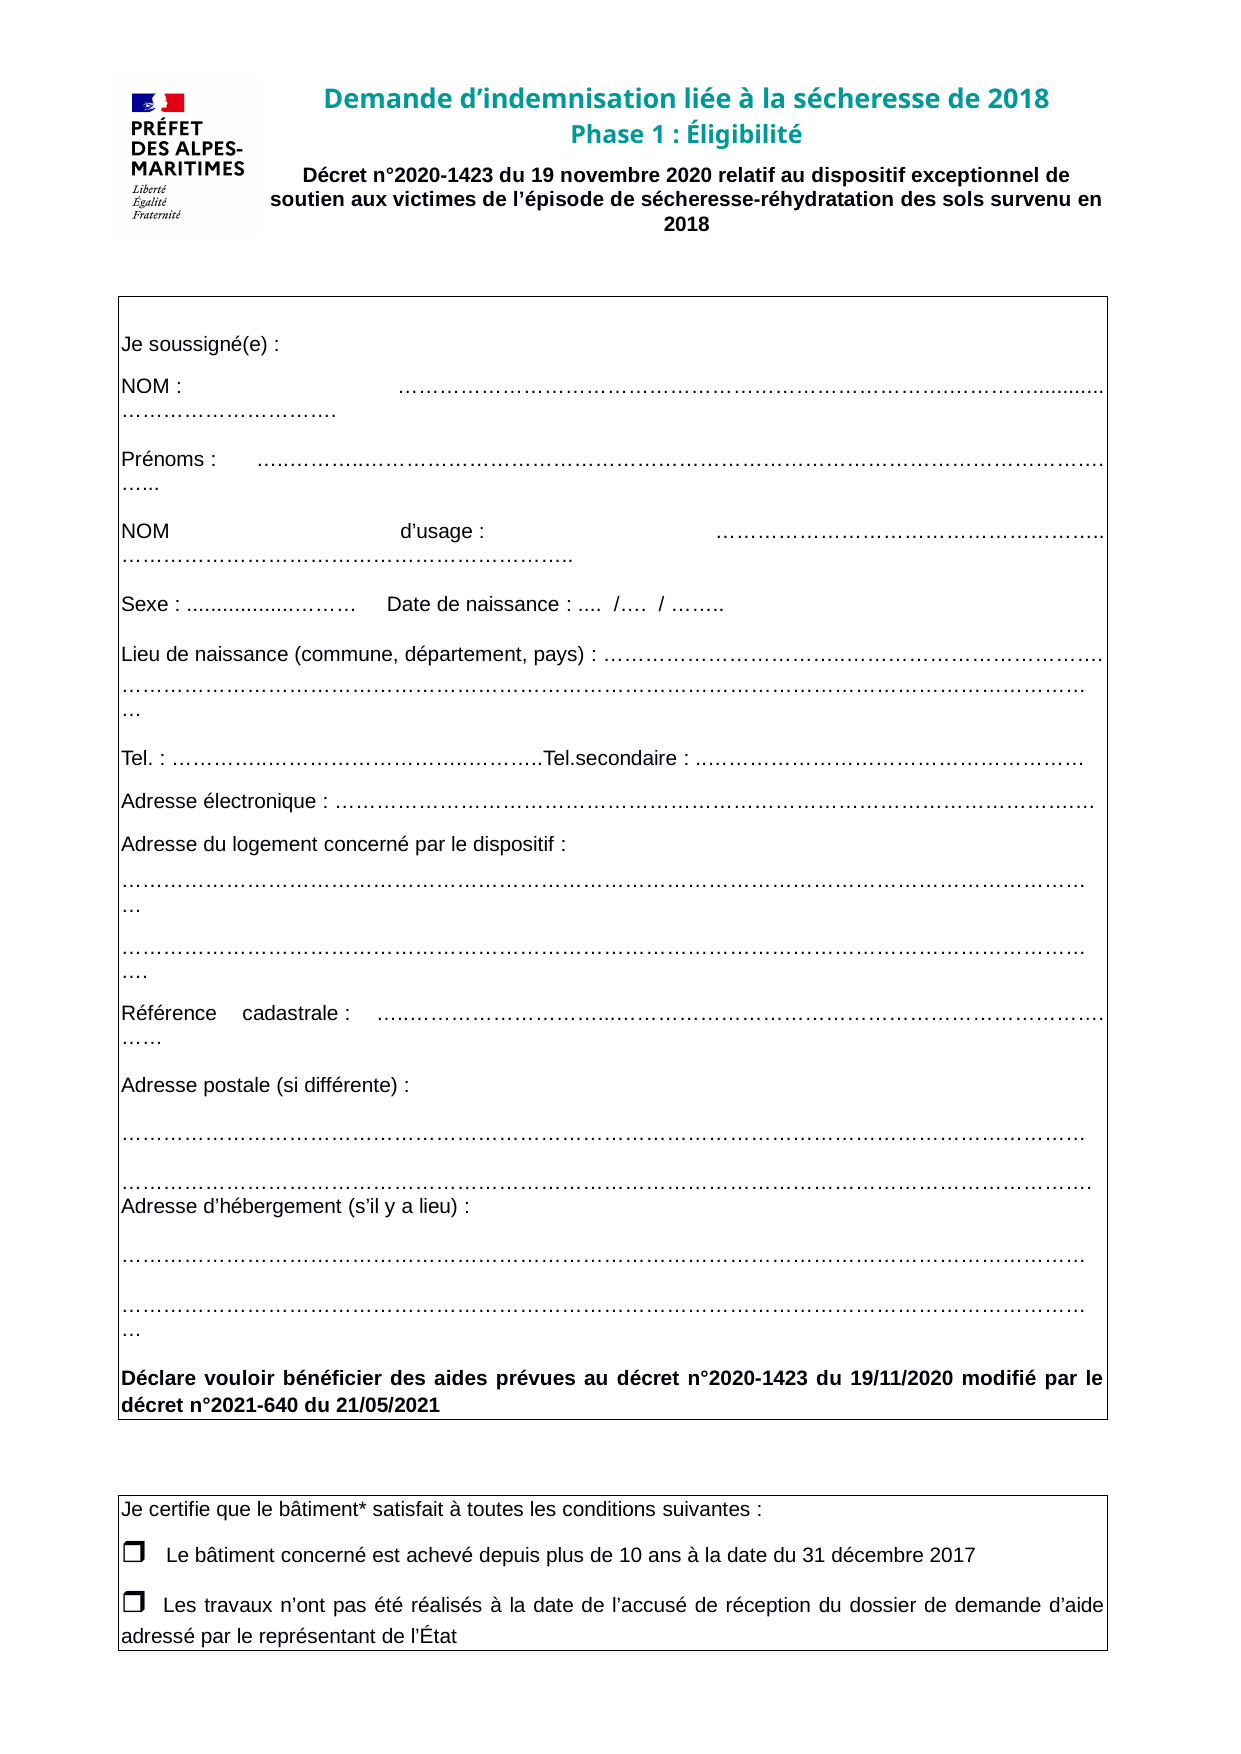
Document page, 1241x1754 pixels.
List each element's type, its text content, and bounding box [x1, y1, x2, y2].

text Je certifie que le bâtiment* satisfait à toutes les conditions suivantes : [119, 1496, 1107, 1521]
text ………………………………………………………………………………………………………………………… [119, 1241, 1107, 1267]
text …………………………………………………………………………………………………………………………. Adresse d’hébergement (s’il y a lieu) : [119, 1168, 1107, 1218]
table_header [118, 44, 266, 287]
text …………………………………………………………………………………………………………………………… [119, 866, 1107, 917]
text Je soussigné(e) : [119, 329, 1107, 356]
text Lieu de naissance (commune, département, pays) : ……………………………..………………………………. [119, 639, 1107, 666]
text Tel. : …………..………………………..………..Tel.secondaire : ..……………………………………………… [119, 743, 1107, 770]
table_header Demande d’indemnisation liée à la sécheresse de 2018 Phase 1 : Éligibilité Décret n°2020-1423 du 19 novembre 2020 relatif au dispositif exceptionnel de soutien aux victimes de l’épisode de sécheresse-réhydratation des sols survenu en 2018 [266, 44, 1108, 287]
text ……………………………………………………………………………………………………………………………. [119, 932, 1107, 983]
text …………………………………………………………………………………………………………………………… [119, 670, 1107, 721]
text  Le bâtiment concerné est achevé depuis plus de 10 ans à la date du 31 décembre 2017 [119, 1534, 1107, 1570]
subtitle NOM : …………………………………………………………………….…………............…………………………. [119, 371, 1107, 422]
text Adresse postale (si différente) : [119, 1070, 1107, 1097]
text NOM d’usage : ………………………………………………..……………………………………………………….. [119, 516, 1107, 567]
text Prénoms : …..………..…………………………………………………………………………………………….…... [119, 444, 1107, 495]
text Adresse du logement concerné par le dispositif : [119, 829, 1107, 856]
text Adresse électronique : …………………………………………………………………………………………….… [119, 786, 1107, 813]
text Référence cadastrale : …..………………………...…………………………………………………………….…… [119, 998, 1107, 1049]
text ………………………………………………………………………………………………………………………… [119, 1119, 1107, 1145]
text  Les travaux n’ont pas été réalisés à la date de l’accusé de réception du dossier de demande d’aide adressé par le représentant de l’État [119, 1584, 1107, 1650]
text Sexe : ..................……… Date de naissance : .... /…. / …….. [119, 589, 1107, 616]
text …………………………………………………………………………………………………………………………… [119, 1290, 1107, 1341]
text Déclare vouloir bénéficier des aides prévues au décret n°2020-1423 du 19/11/2020 modifié par le décret n°2021-640 du 21/05/2021 [119, 1363, 1107, 1419]
picture [113, 75, 263, 237]
